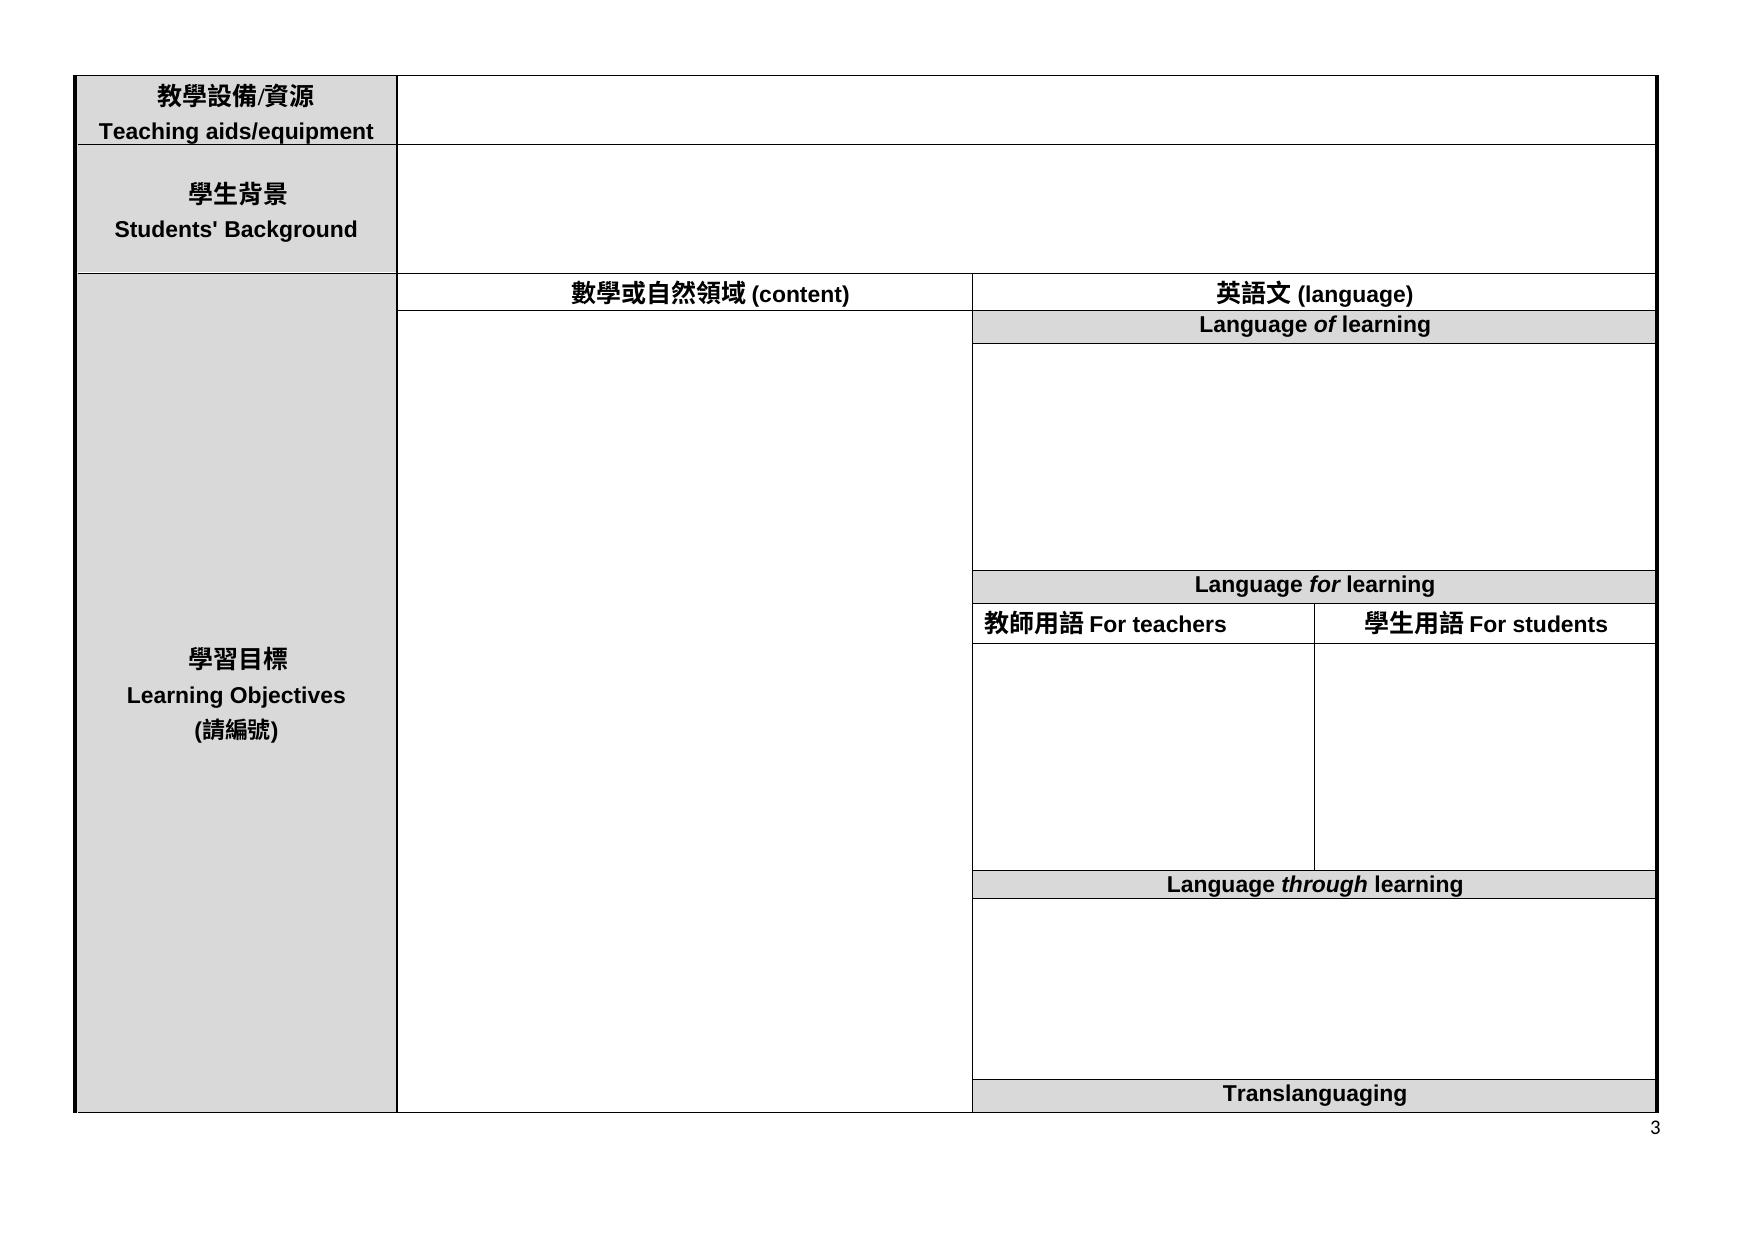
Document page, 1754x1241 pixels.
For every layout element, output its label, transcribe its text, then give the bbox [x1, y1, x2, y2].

table_cell [398, 311, 972, 1112]
table_cell 學生背景 Students' Background [77, 145, 396, 272]
table_cell 教師用語For teachers [973, 604, 1314, 643]
table_cell [973, 344, 1655, 570]
table_cell 學生用語For students [1315, 604, 1655, 643]
table_cell 數學或自然領域 (content) [398, 274, 972, 310]
table_cell 學習目標 Learning Objectives (請編號) [77, 274, 396, 1112]
table_cell Language through learning [973, 871, 1655, 898]
table_cell 英語文 (language) [973, 274, 1655, 310]
table_cell [1315, 644, 1655, 870]
table_cell [398, 76, 1655, 144]
table_cell 教學設備/資源 Teaching aids/equipment [77, 76, 396, 144]
table_cell [398, 145, 1655, 272]
table_cell [973, 644, 1314, 870]
table_cell Language of learning [973, 311, 1655, 343]
table_cell Language for learning [973, 571, 1655, 603]
table_cell Translanguaging [973, 1080, 1655, 1112]
table_cell [973, 899, 1655, 1079]
